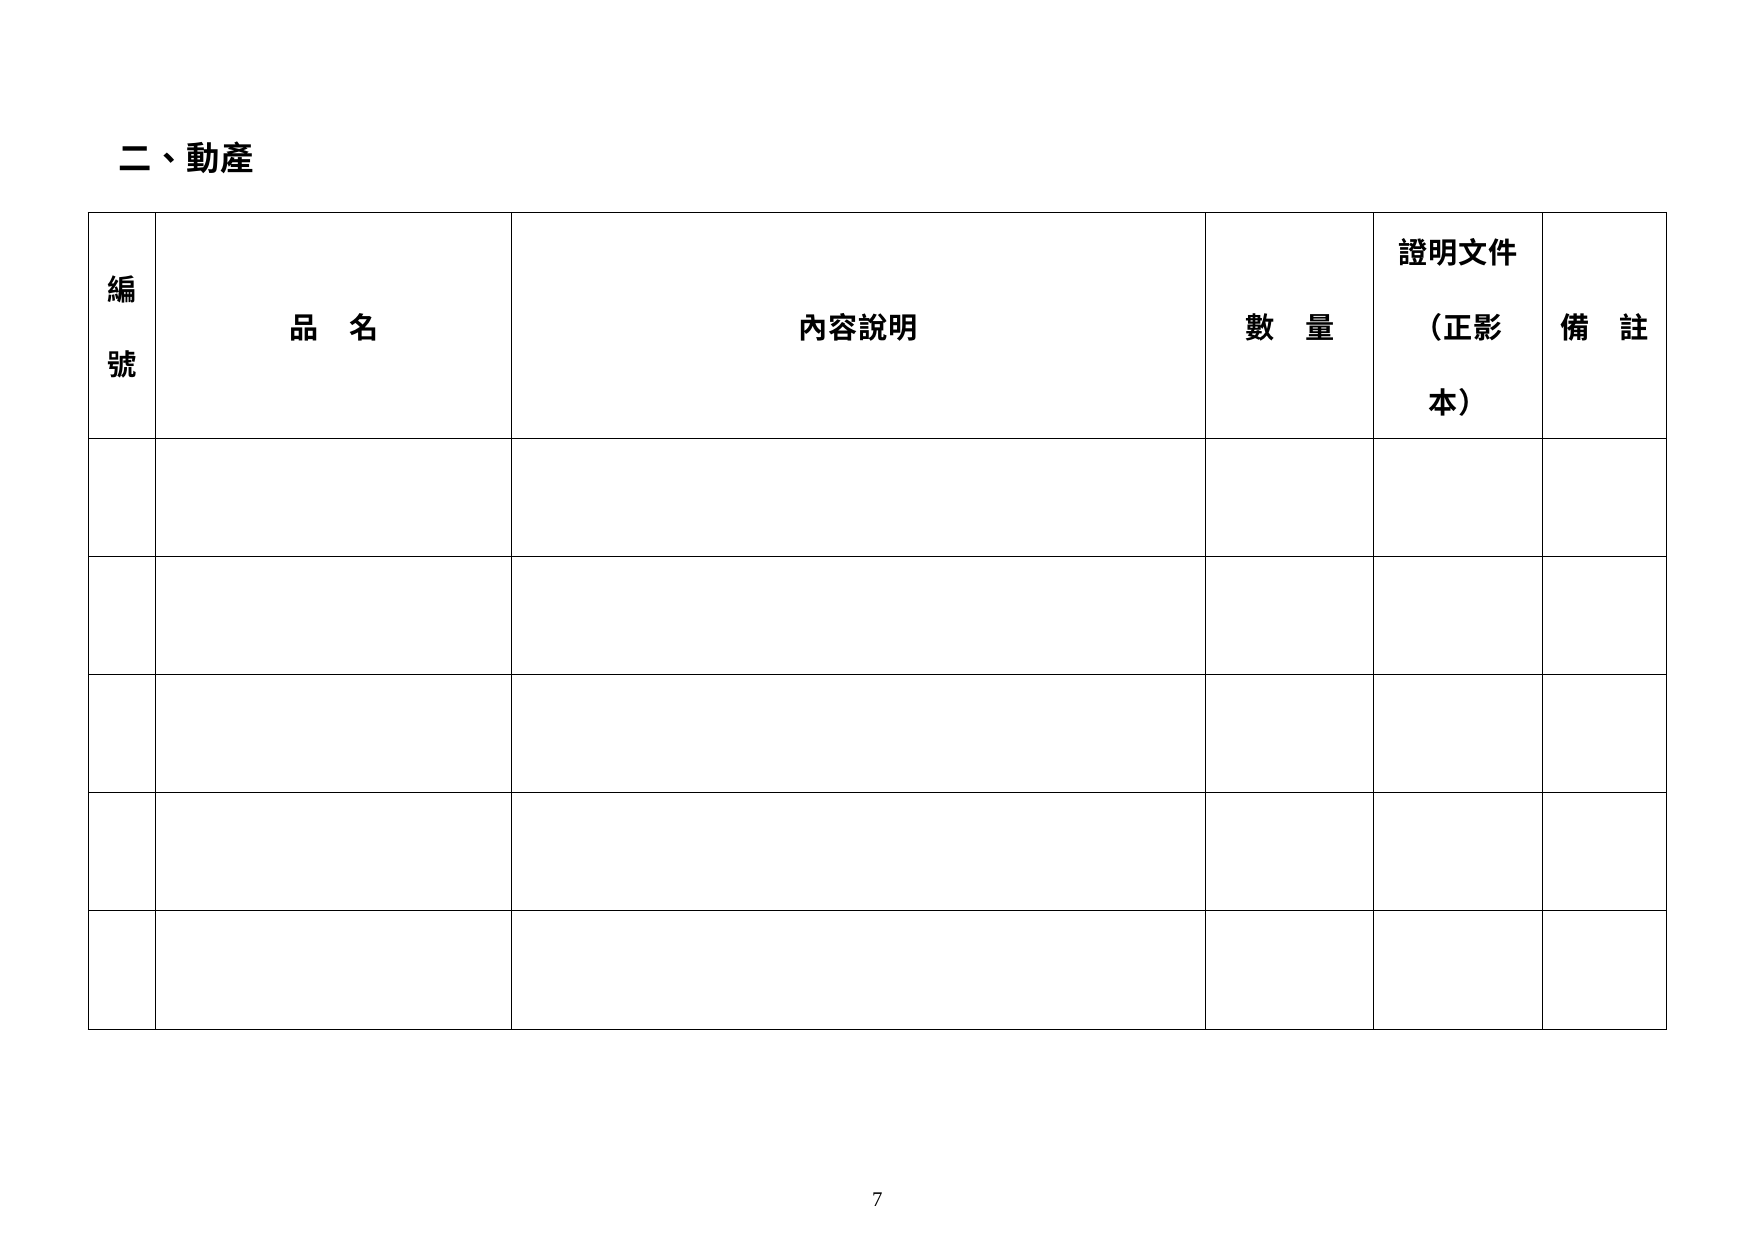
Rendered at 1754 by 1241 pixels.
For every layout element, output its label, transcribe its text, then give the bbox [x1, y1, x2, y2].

table_cell [1543, 793, 1666, 910]
table_cell [1543, 439, 1666, 556]
table_cell [1206, 793, 1373, 910]
table_cell [512, 557, 1205, 674]
table_cell [1374, 675, 1542, 792]
table_cell [89, 557, 155, 674]
table_cell [1206, 675, 1373, 792]
table_cell [1374, 557, 1542, 674]
table_cell [1374, 911, 1542, 1028]
table_cell [1374, 793, 1542, 910]
table_header 備 註 [1543, 213, 1666, 438]
table_cell [512, 675, 1205, 792]
table_header 數 量 [1206, 213, 1373, 438]
table_header 品 名 [156, 213, 511, 438]
table_header 編號 [89, 213, 155, 438]
table_cell [89, 793, 155, 910]
table_header 證明文件（正影本） [1374, 213, 1542, 438]
text 二、動產 [118, 118, 1636, 193]
table_cell [512, 439, 1205, 556]
table_cell [89, 439, 155, 556]
table_header 內容說明 [512, 213, 1205, 438]
table_cell [1543, 675, 1666, 792]
table_cell [156, 439, 511, 556]
table_cell [1206, 911, 1373, 1028]
table_cell [1543, 911, 1666, 1028]
table_cell [89, 911, 155, 1028]
table_cell [1206, 439, 1373, 556]
table_cell [156, 911, 511, 1028]
table_cell [156, 557, 511, 674]
table_cell [512, 911, 1205, 1028]
table_cell [156, 793, 511, 910]
table_cell [512, 793, 1205, 910]
table_cell [156, 675, 511, 792]
table_cell [89, 675, 155, 792]
table_cell [1206, 557, 1373, 674]
table_cell [1374, 439, 1542, 556]
table_cell [1543, 557, 1666, 674]
